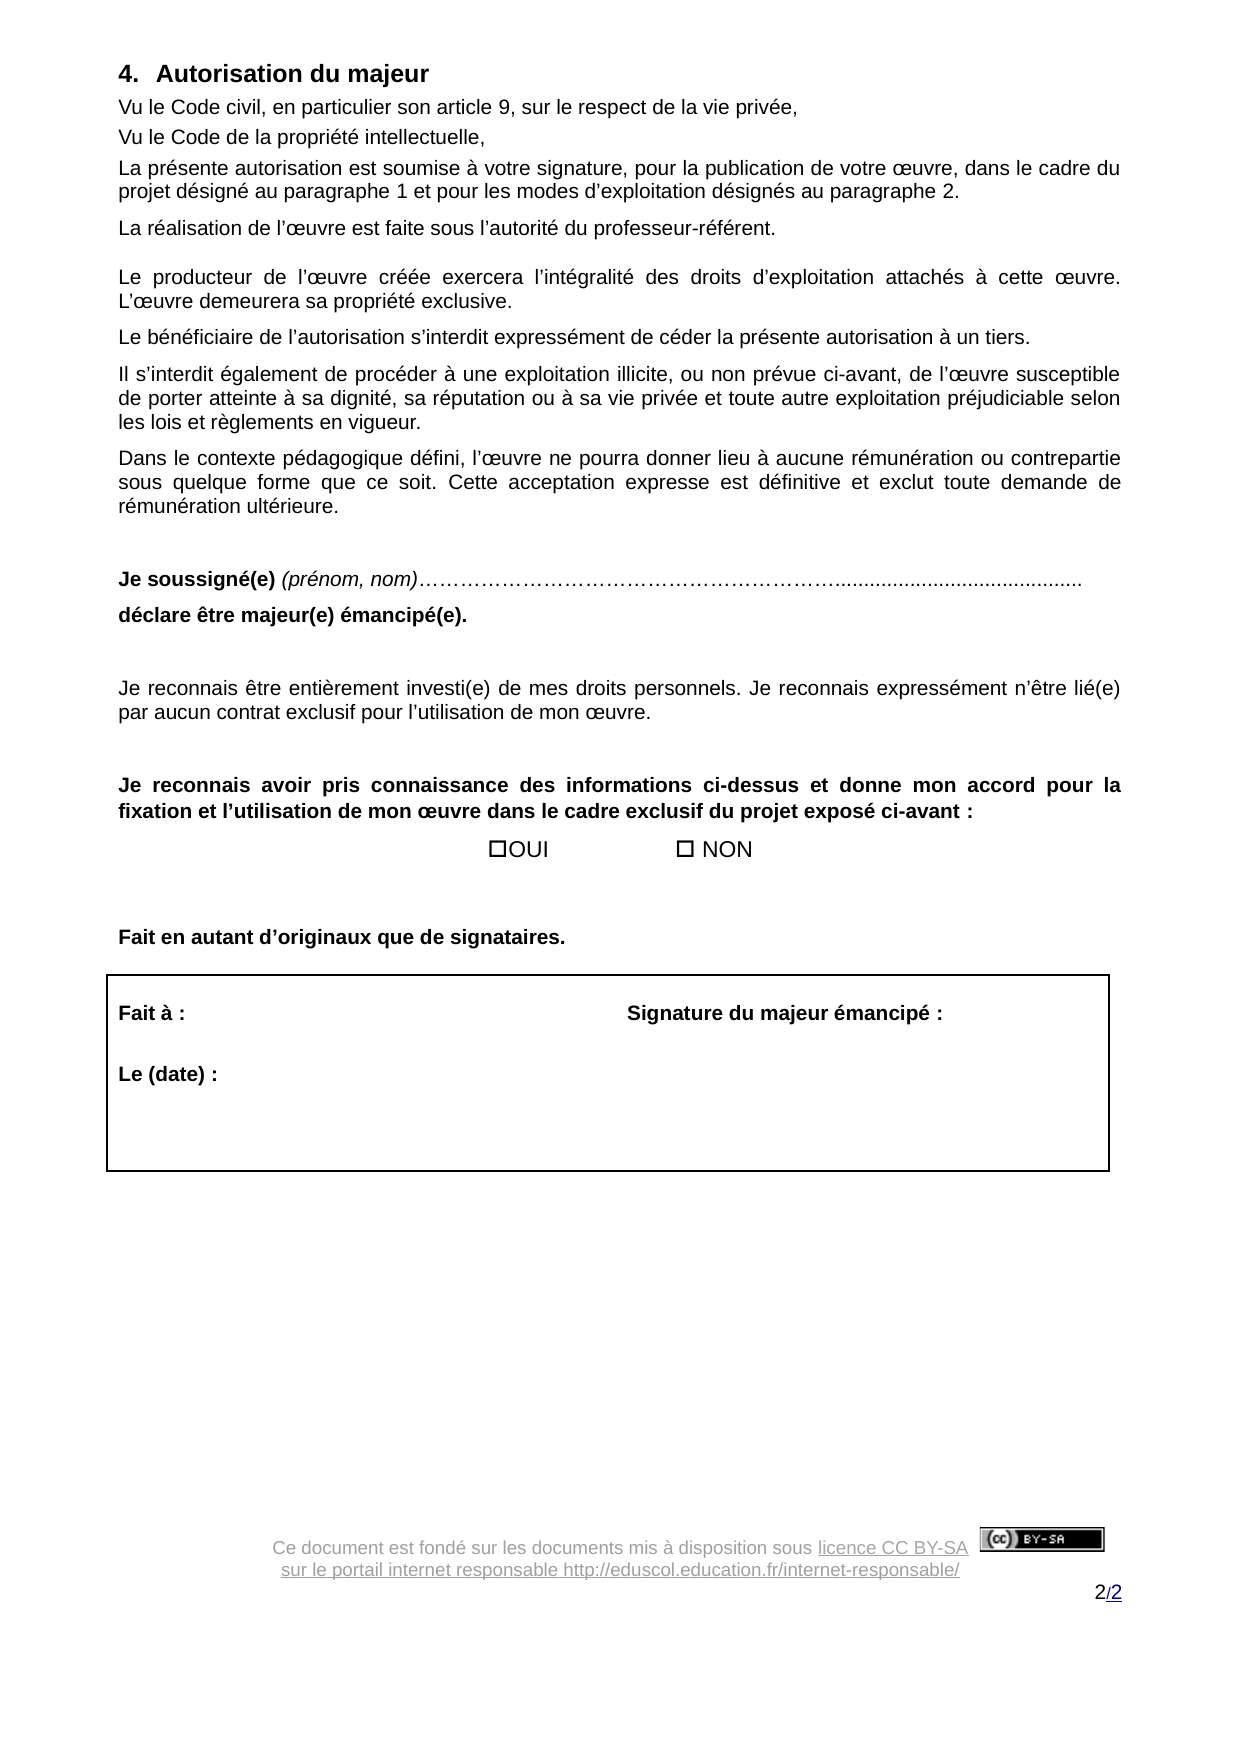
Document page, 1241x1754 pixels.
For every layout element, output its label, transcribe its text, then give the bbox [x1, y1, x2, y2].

text Vu le Code de la propriété intellectuelle, [118, 125, 1122, 149]
text Dans le contexte pédagogique défini, l’œuvre ne pourra donner lieu à aucune rémunération ou contrepartie sous quelque forme que ce soit. Cette acceptation expresse est définitive et exclut toute demande de rémunération ultérieure. [118, 446, 1122, 518]
text Je soussigné(e) (prénom, nom)……………………………………………………........................................... [118, 567, 1122, 591]
text Le bénéficiaire de l’autorisation s’interdit expressément de céder la présente autorisation à un tiers. [118, 325, 1122, 349]
text Il s’interdit également de procéder à une exploitation illicite, ou non prévue ci-avant, de l’œuvre susceptible de porter atteinte à sa dignité, sa réputation ou à sa vie privée et toute autre exploitation préjudiciable selon les lois et règlements en vigueur. [118, 362, 1122, 433]
text La présente autorisation est soumise à votre signature, pour la publication de votre œuvre, dans le cadre du projet désigné au paragraphe 1 et pour les modes d’exploitation désignés au paragraphe 2. [118, 155, 1122, 203]
list Autorisation du majeur [118, 59, 1122, 88]
text Le producteur de l’œuvre créée exercera l’intégralité des droits d’exploitation attachés à cette œuvre. L’œuvre demeurera sa propriété exclusive. [118, 265, 1122, 313]
text La réalisation de l’œuvre est faite sous l’autorité du professeur-référent. [118, 216, 1122, 240]
text Je reconnais être entièrement investi(e) de mes droits personnels. Je reconnais expressément n’être lié(e) par aucun contrat exclusif pour l’utilisation de mon œuvre. [118, 676, 1122, 724]
text déclare être majeur(e) émancipé(e). [118, 603, 1122, 651]
text Vu le Code civil, en particulier son article 9, sur le respect de la vie privée, [118, 95, 1122, 119]
table_header Fait à : Signature du majeur émancipé : Le (date) : [108, 976, 1108, 1169]
text Fait en autant d’originaux que de signataires. [118, 925, 1122, 949]
text Je reconnais avoir pris connaissance des informations ci-dessus et donne mon accord pour la fixation et l’utilisation de mon œuvre dans le cadre exclusif du projet exposé ci-avant : [118, 773, 1122, 823]
text OUI  NON [118, 836, 1122, 862]
